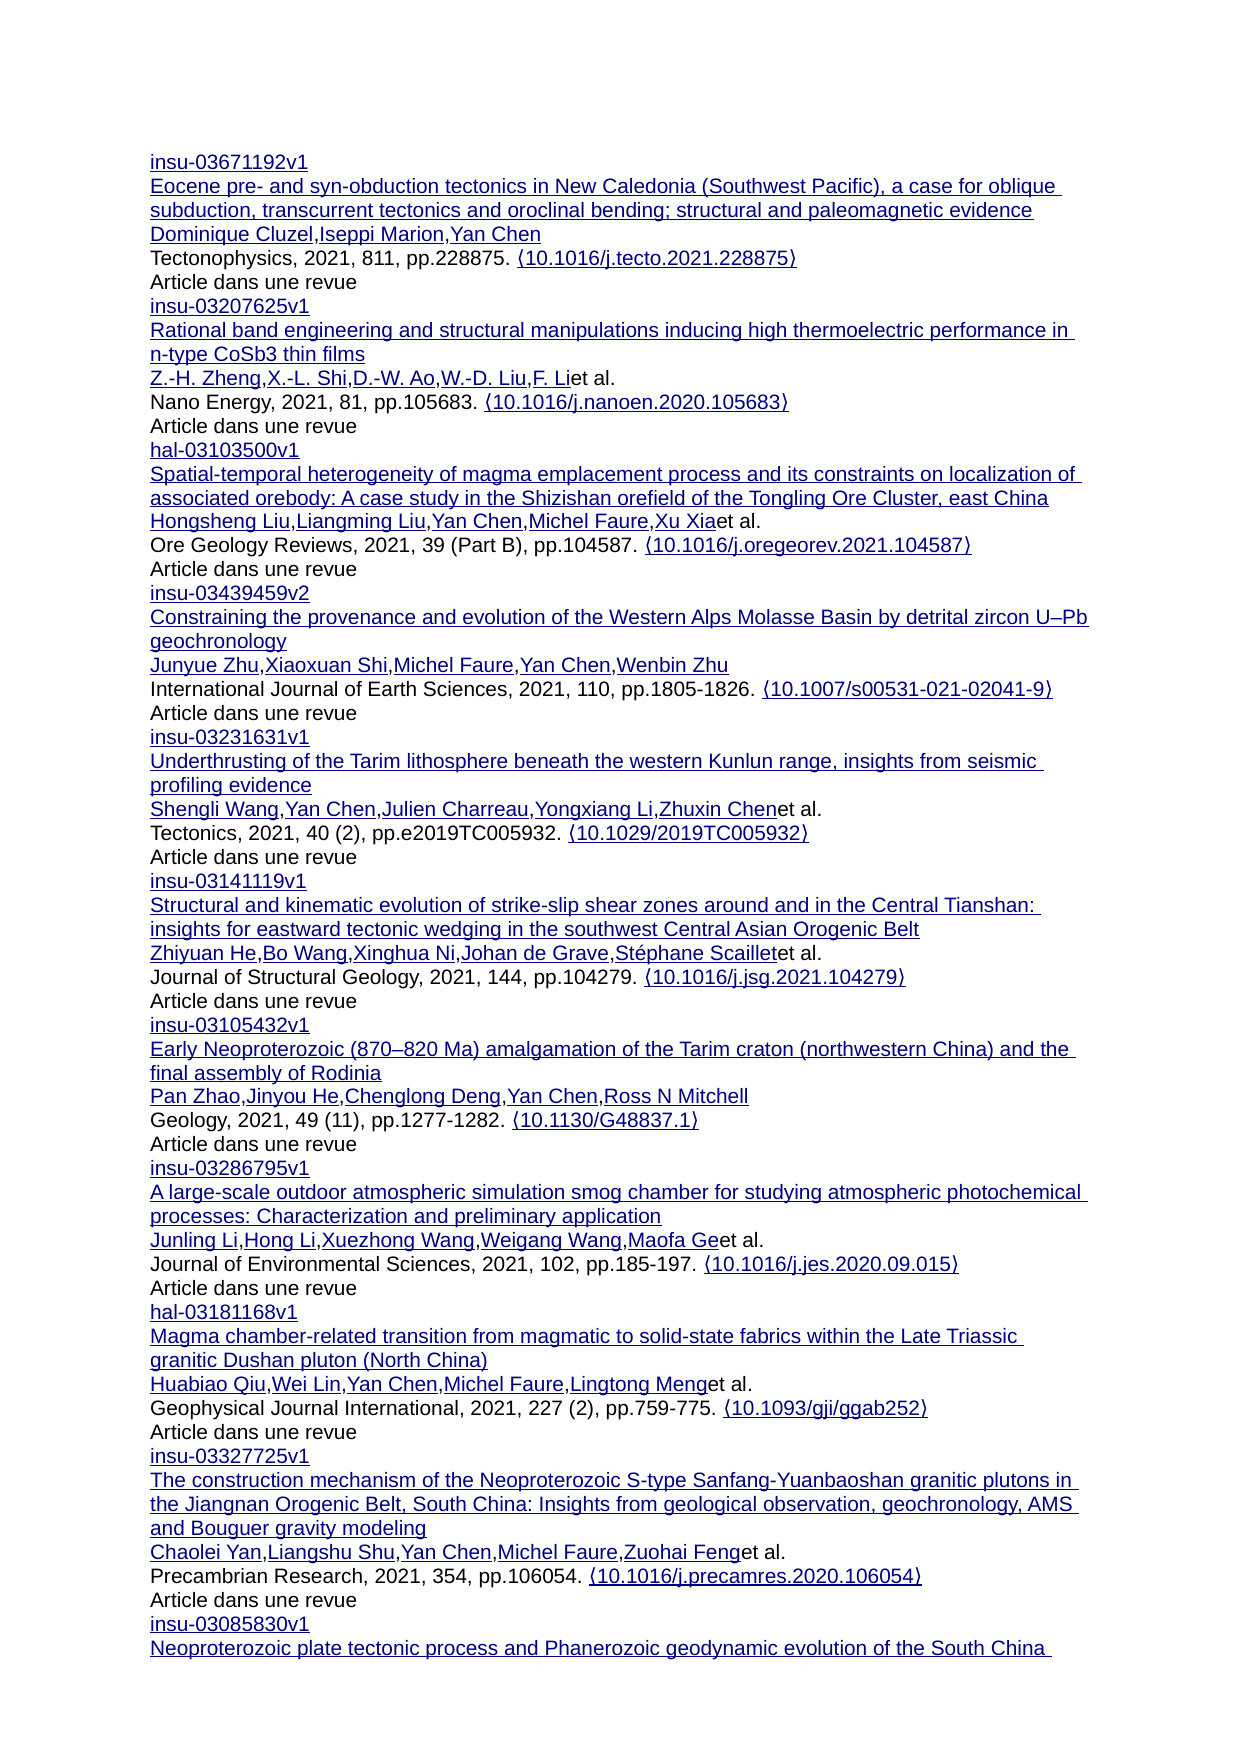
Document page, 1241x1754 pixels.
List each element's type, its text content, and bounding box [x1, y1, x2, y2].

table_cell Rational band engineering and structural manipulations inducing high thermoelectric performance in n-type CoSb3 thin films Z.-H. Zheng,X.-L. Shi,D.-W. Ao,W.-D. Liu,F. Liet al. Nano Energy, 2021, 81, pp.105683. ⟨10.1016/j.nanoen.2020.105683⟩ Article dans une revue hal-03103500v1 [150, 318, 1090, 461]
table_cell Eocene pre- and syn-obduction tectonics in New Caledonia (Southwest Pacific), a case for oblique subduction, transcurrent tectonics and oroclinal bending; structural and paleomagnetic evidence Dominique Cluzel,Iseppi Marion,Yan Chen Tectonophysics, 2021, 811, pp.228875. ⟨10.1016/j.tecto.2021.228875⟩ Article dans une revue insu-03207625v1 [150, 174, 1090, 318]
table_cell A large-scale outdoor atmospheric simulation smog chamber for studying atmospheric photochemical processes: Characterization and preliminary application Junling Li,Hong Li,Xuezhong Wang,Weigang Wang,Maofa Geet al. Journal of Environmental Sciences, 2021, 102, pp.185-197. ⟨10.1016/j.jes.2020.09.015⟩ Article dans une revue hal-03181168v1 [150, 1180, 1090, 1324]
table_cell Magma chamber-related transition from magmatic to solid-state fabrics within the Late Triassic granitic Dushan pluton (North China) Huabiao Qiu,Wei Lin,Yan Chen,Michel Faure,Lingtong Menget al. Geophysical Journal International, 2021, 227 (2), pp.759-775. ⟨10.1093/gji/ggab252⟩ Article dans une revue insu-03327725v1 [150, 1324, 1090, 1468]
table_cell The construction mechanism of the Neoproterozoic S-type Sanfang-Yuanbaoshan granitic plutons in the Jiangnan Orogenic Belt, South China: Insights from geological observation, geochronology, AMS and Bouguer gravity modeling Chaolei Yan,Liangshu Shu,Yan Chen,Michel Faure,Zuohai Fenget al. Precambrian Research, 2021, 354, pp.106054. ⟨10.1016/j.precamres.2020.106054⟩ Article dans une revue insu-03085830v1 [150, 1468, 1090, 1635]
table_cell Underthrusting of the Tarim lithosphere beneath the western Kunlun range, insights from seismic profiling evidence Shengli Wang,Yan Chen,Julien Charreau,Yongxiang Li,Zhuxin Chenet al. Tectonics, 2021, 40 (2), pp.e2019TC005932. ⟨10.1029/2019TC005932⟩ Article dans une revue insu-03141119v1 [150, 749, 1090, 893]
table_cell Constraining the provenance and evolution of the Western Alps Molasse Basin by detrital zircon U–Pb geochronology Junyue Zhu,Xiaoxuan Shi,Michel Faure,Yan Chen,Wenbin Zhu International Journal of Earth Sciences, 2021, 110, pp.1805-1826. ⟨10.1007/s00531-021-02041-9⟩ Article dans une revue insu-03231631v1 [150, 605, 1090, 749]
table_cell Early Neoproterozoic (870–820 Ma) amalgamation of the Tarim craton (northwestern China) and the final assembly of Rodinia Pan Zhao,Jinyou He,Chenglong Deng,Yan Chen,Ross N Mitchell Geology, 2021, 49 (11), pp.1277-1282. ⟨10.1130/G48837.1⟩ Article dans une revue insu-03286795v1 [150, 1036, 1090, 1180]
table_cell Neoproterozoic plate tectonic process and Phanerozoic geodynamic evolution of the South China [150, 1635, 1090, 1659]
table_cell Spatial-temporal heterogeneity of magma emplacement process and its constraints on localization of associated orebody: A case study in the Shizishan orefield of the Tongling Ore Cluster, east China Hongsheng Liu,Liangming Liu,Yan Chen,Michel Faure,Xu Xiaet al. Ore Geology Reviews, 2021, 39 (Part B), pp.104587. ⟨10.1016/j.oregeorev.2021.104587⟩ Article dans une revue insu-03439459v2 [150, 461, 1090, 605]
table_cell insu-03671192v1 [150, 150, 1090, 174]
table_cell Structural and kinematic evolution of strike-slip shear zones around and in the Central Tianshan: insights for eastward tectonic wedging in the southwest Central Asian Orogenic Belt Zhiyuan He,Bo Wang,Xinghua Ni,Johan de Grave,Stéphane Scailletet al. Journal of Structural Geology, 2021, 144, pp.104279. ⟨10.1016/j.jsg.2021.104279⟩ Article dans une revue insu-03105432v1 [150, 893, 1090, 1036]
